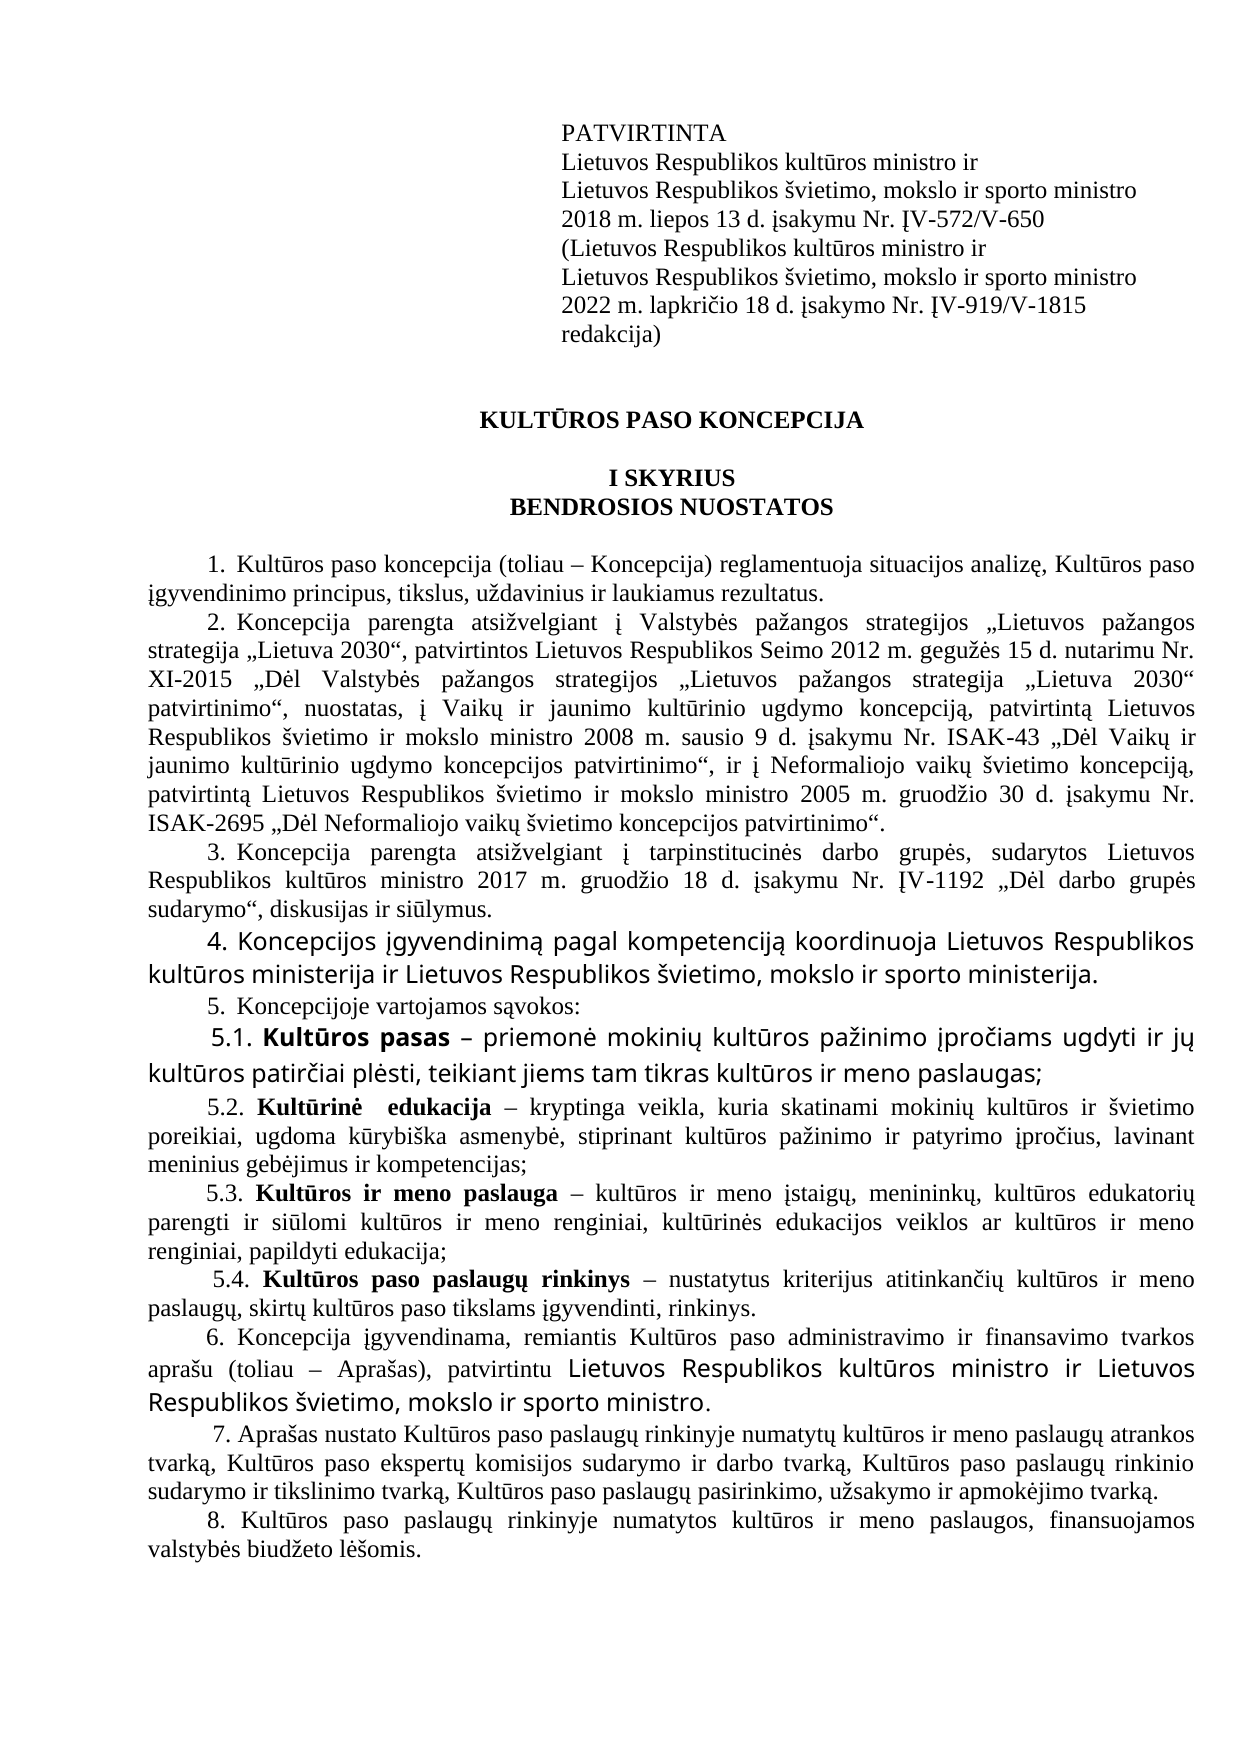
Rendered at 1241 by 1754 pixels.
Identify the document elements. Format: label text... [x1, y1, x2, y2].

text 5.3. Kultūros ir meno paslauga – kultūros ir meno įstaigų, menininkų, kultūros edukatorių parengti ir siūlomi kultūros ir meno renginiai, kultūrinės edukacijos veiklos ar kultūros ir meno renginiai, papildyti edukacija; [148, 1178, 1196, 1264]
text 5. Koncepcijoje vartojamos sąvokos: [148, 991, 1196, 1020]
text 3. Koncepcija parengta atsižvelgiant į tarpinstitucinės darbo grupės, sudarytos Lietuvos Respublikos kultūros ministro 2017 m. gruodžio 18 d. įsakymu Nr. ĮV‑1192 „Dėl darbo grupės sudarymo“, diskusijas ir siūlymus. [148, 837, 1196, 923]
text Lietuvos Respublikos kultūros ministro ir [418, 147, 1196, 176]
text PATVIRTINTA [418, 118, 1196, 147]
text Lietuvos Respublikos švietimo, mokslo ir sporto ministro [418, 176, 1196, 204]
text 7. Aprašas nustato Kultūros paso paslaugų rinkinyje numatytų kultūros ir meno paslaugų atrankos tvarką, Kultūros paso ekspertų komisijos sudarymo ir darbo tvarką, Kultūros paso paslaugų rinkinio sudarymo ir tikslinimo tvarką, Kultūros paso paslaugų pasirinkimo, užsakymo ir apmokėjimo tvarką. [148, 1419, 1196, 1505]
text 1. Kultūros paso koncepcija (toliau – Koncepcija) reglamentuoja situacijos analizę, Kultūros paso įgyvendinimo principus, tikslus, uždavinius ir laukiamus rezultatus. [148, 549, 1196, 607]
text redakcija) [561, 319, 1196, 348]
text 2022 m. lapkričio 18 d. įsakymo Nr. ĮV-919/V-1815 [561, 291, 1196, 319]
text 8. Kultūros paso paslaugų rinkinyje numatytos kultūros ir meno paslaugos, finansuojamos valstybės biudžeto lėšomis. [148, 1505, 1196, 1563]
text I SKYRIUS [148, 463, 1196, 492]
text 2018 m. liepos 13 d. įsakymu Nr. ĮV-572/V-650 [418, 204, 1196, 233]
text BENDROSIOS NUOSTATOS [148, 492, 1196, 521]
text (Lietuvos Respublikos kultūros ministro ir [418, 233, 1196, 262]
text 4. Koncepcijos įgyvendinimą pagal kompetenciją koordinuoja Lietuvos Respublikos kultūros ministerija ir Lietuvos Respublikos švietimo, mokslo ir sporto ministerija. [148, 923, 1196, 991]
text 5.1. Kultūros pasas – priemonė mokinių kultūros pažinimo įpročiams ugdyti ir jų kultūros patirčiai plėsti, teikiant jiems tam tikras kultūros ir meno paslaugas; [148, 1020, 1196, 1090]
text 5.2. Kultūrinė edukacija – kryptinga veikla, kuria skatinami mokinių kultūros ir švietimo poreikiai, ugdoma kūrybiška asmenybė, stiprinant kultūros pažinimo ir patyrimo įpročius, lavinant meninius gebėjimus ir kompetencijas; [148, 1092, 1196, 1178]
text 2. Koncepcija parengta atsižvelgiant į Valstybės pažangos strategijos „Lietuvos pažangos strategija „Lietuva 2030“, patvirtintos Lietuvos Respublikos Seimo 2012 m. gegužės 15 d. nutarimu Nr. XI-2015 „Dėl Valstybės pažangos strategijos „Lietuvos pažangos strategija „Lietuva 2030“ patvirtinimo“, nuostatas, į Vaikų ir jaunimo kultūrinio ugdymo koncepciją, patvirtintą Lietuvos Respublikos švietimo ir mokslo ministro 2008 m. sausio 9 d. įsakymu Nr. ISAK‑43 „Dėl Vaikų ir jaunimo kultūrinio ugdymo koncepcijos patvirtinimo“, ir į Neformaliojo vaikų švietimo koncepciją, patvirtintą Lietuvos Respublikos švietimo ir mokslo ministro 2005 m. gruodžio 30 d. įsakymu Nr. ISAK-2695 „Dėl Neformaliojo vaikų švietimo koncepcijos patvirtinimo“. [148, 607, 1196, 837]
text Lietuvos Respublikos švietimo, mokslo ir sporto ministro [418, 262, 1196, 291]
text 5.4. Kultūros paso paslaugų rinkinys – nustatytus kriterijus atitinkančių kultūros ir meno paslaugų, skirtų kultūros paso tikslams įgyvendinti, rinkinys. [148, 1264, 1196, 1322]
text 6. Koncepcija įgyvendinama, remiantis Kultūros paso administravimo ir finansavimo tvarkos aprašu (toliau – Aprašas), patvirtintu Lietuvos Respublikos kultūros ministro ir Lietuvos Respublikos švietimo, mokslo ir sporto ministro. [148, 1322, 1196, 1419]
text KULTŪROS PASO KONCEPCIJA [148, 406, 1196, 434]
